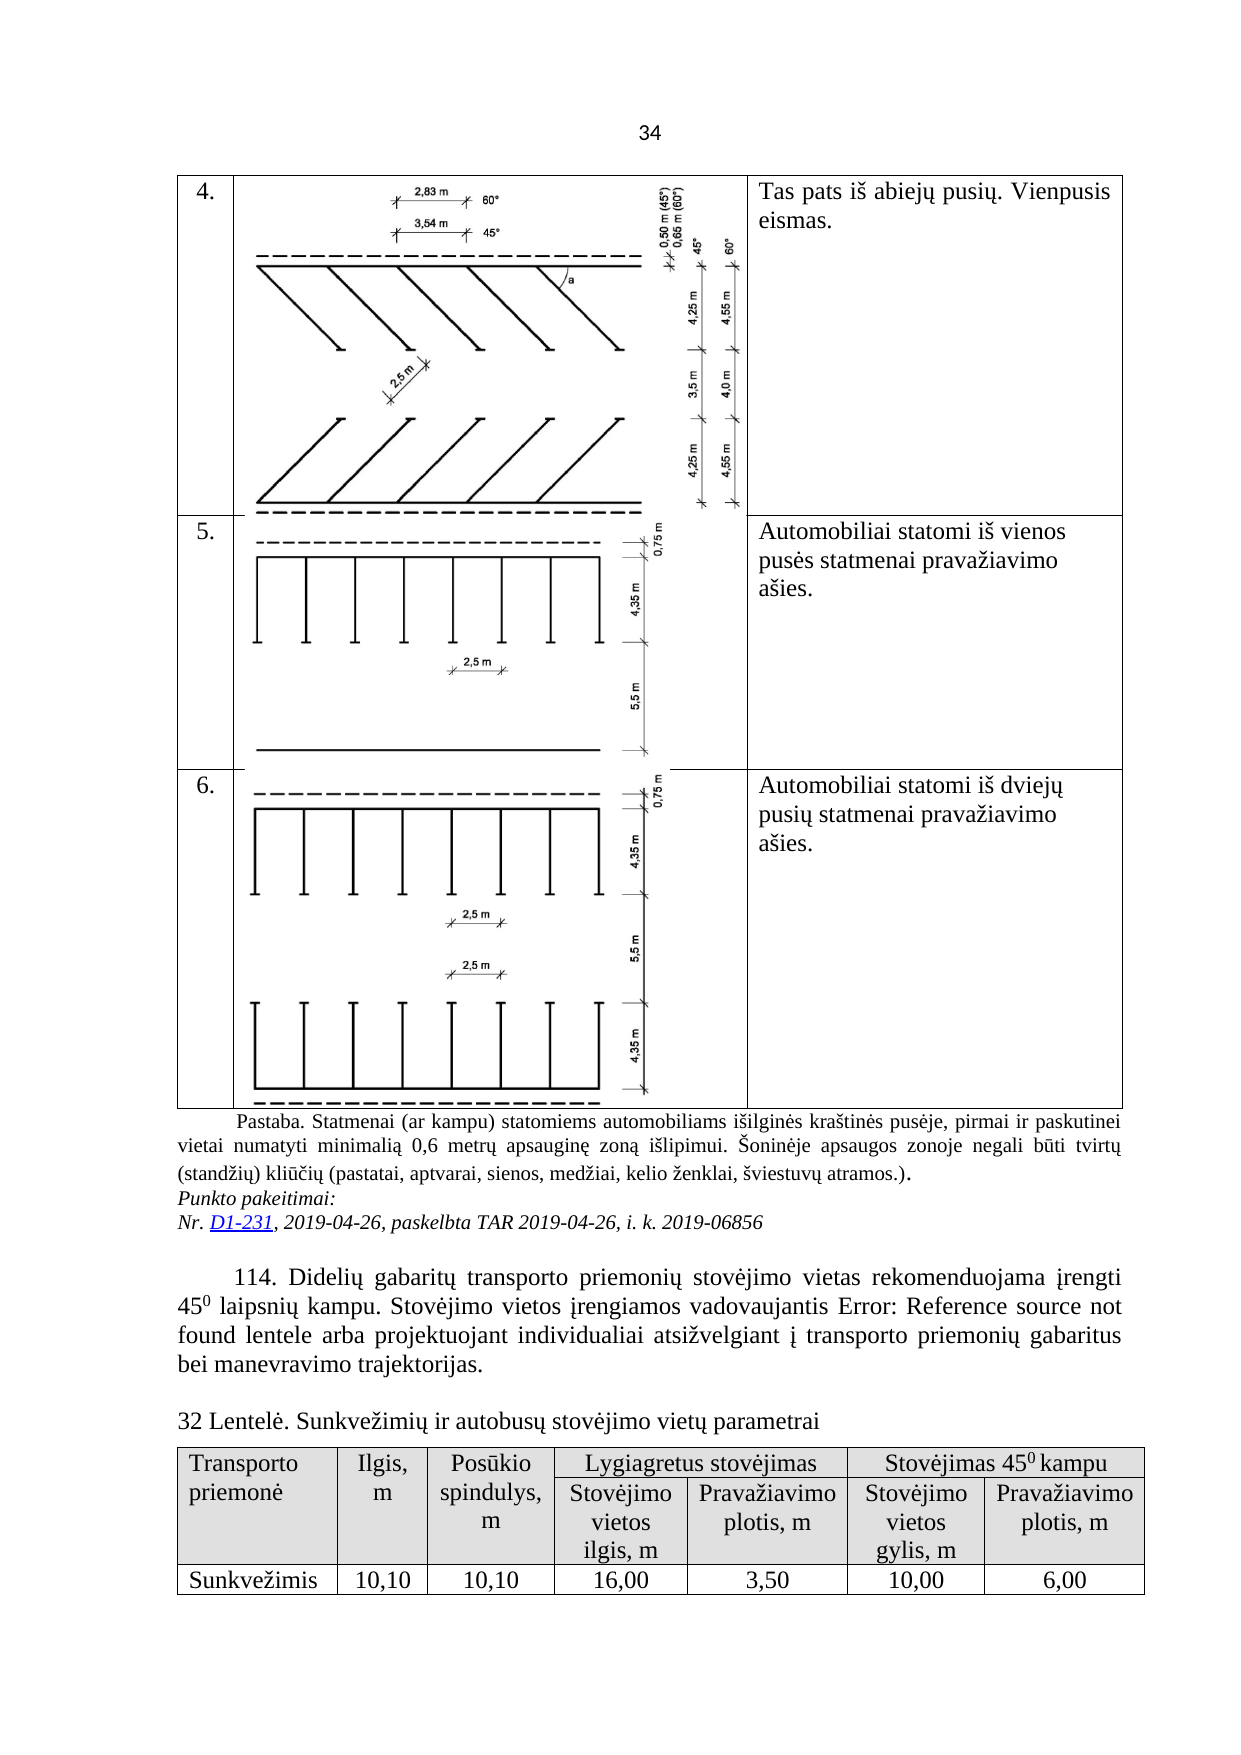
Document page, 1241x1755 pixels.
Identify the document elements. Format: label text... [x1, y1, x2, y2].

table_header Lygiagretus stovėjimas [555, 1448, 847, 1477]
table_cell [234, 176, 244, 515]
table_cell 10,10 [338, 1565, 427, 1594]
text Punkto pakeitimai: [177, 1186, 1122, 1210]
text Pastaba. Statmenai (ar kampu) statomiems automobiliams išilginės kraštinės pusėje, pirmai ir paskutinei vietai numatyti minimalią 0,6 metrų apsauginę zoną išlipimui. Šoninėje apsaugos zonoje negali būti tvirtų (standžių) kliūčių (pastatai, aptvarai, sienos, medžiai, kelio ženklai, šviestuvų atramos.). [177, 1109, 1122, 1186]
table_cell [234, 770, 244, 1108]
table_cell [670, 516, 747, 769]
table_cell [234, 516, 244, 769]
table_cell 4. [178, 176, 233, 515]
table_cell 6,00 [985, 1565, 1144, 1594]
table_header Posūkio spindulys, m [428, 1448, 554, 1564]
text Nr. D1-231, 2019-04-26, paskelbta TAR 2019-04-26, i. k. 2019-06856 [177, 1210, 1122, 1234]
table_cell 10,10 [428, 1565, 554, 1594]
table_header Stovėjimas 450 kampu [848, 1448, 1144, 1477]
table_cell Pravažiavimo plotis, m [688, 1478, 847, 1564]
table_header Transporto priemonė [178, 1448, 337, 1564]
table_cell Automobiliai statomi iš dviejų pusių statmenai pravažiavimo ašies. [748, 770, 1122, 1108]
table_cell 16,00 [555, 1565, 687, 1594]
table_cell 10,00 [848, 1565, 984, 1594]
table_cell Automobiliai statomi iš vienos pusės statmenai pravažiavimo ašies. [748, 516, 1122, 769]
table_header Ilgis, m [338, 1448, 427, 1564]
text 32 Lentelė. Sunkvežimių ir autobusų stovėjimo vietų parametrai [177, 1406, 1122, 1435]
table_cell Sunkvežimis [178, 1565, 337, 1594]
table_cell Stovėjimo vietos gylis, m [848, 1478, 984, 1564]
table_cell Stovėjimo vietos ilgis, m [555, 1478, 687, 1564]
table_cell 6. [178, 770, 233, 1108]
table_cell 5. [178, 516, 233, 769]
text 114. Didelių gabaritų transporto priemonių stovėjimo vietas rekomenduojama įrengti 450 laipsnių kampu. Stovėjimo vietos įrengiamos vadovaujantis 32 lentele arba projektuojant individualiai atsižvelgiant į transporto priemonių gabaritus bei manevravimo trajektorijas. [177, 1262, 1122, 1377]
table_cell Tas pats iš abiejų pusių. Vienpusis eismas. [748, 176, 1122, 515]
table_cell Pravažiavimo plotis, m [985, 1478, 1144, 1564]
table_cell [670, 770, 747, 1108]
table_cell 3,50 [688, 1565, 847, 1594]
